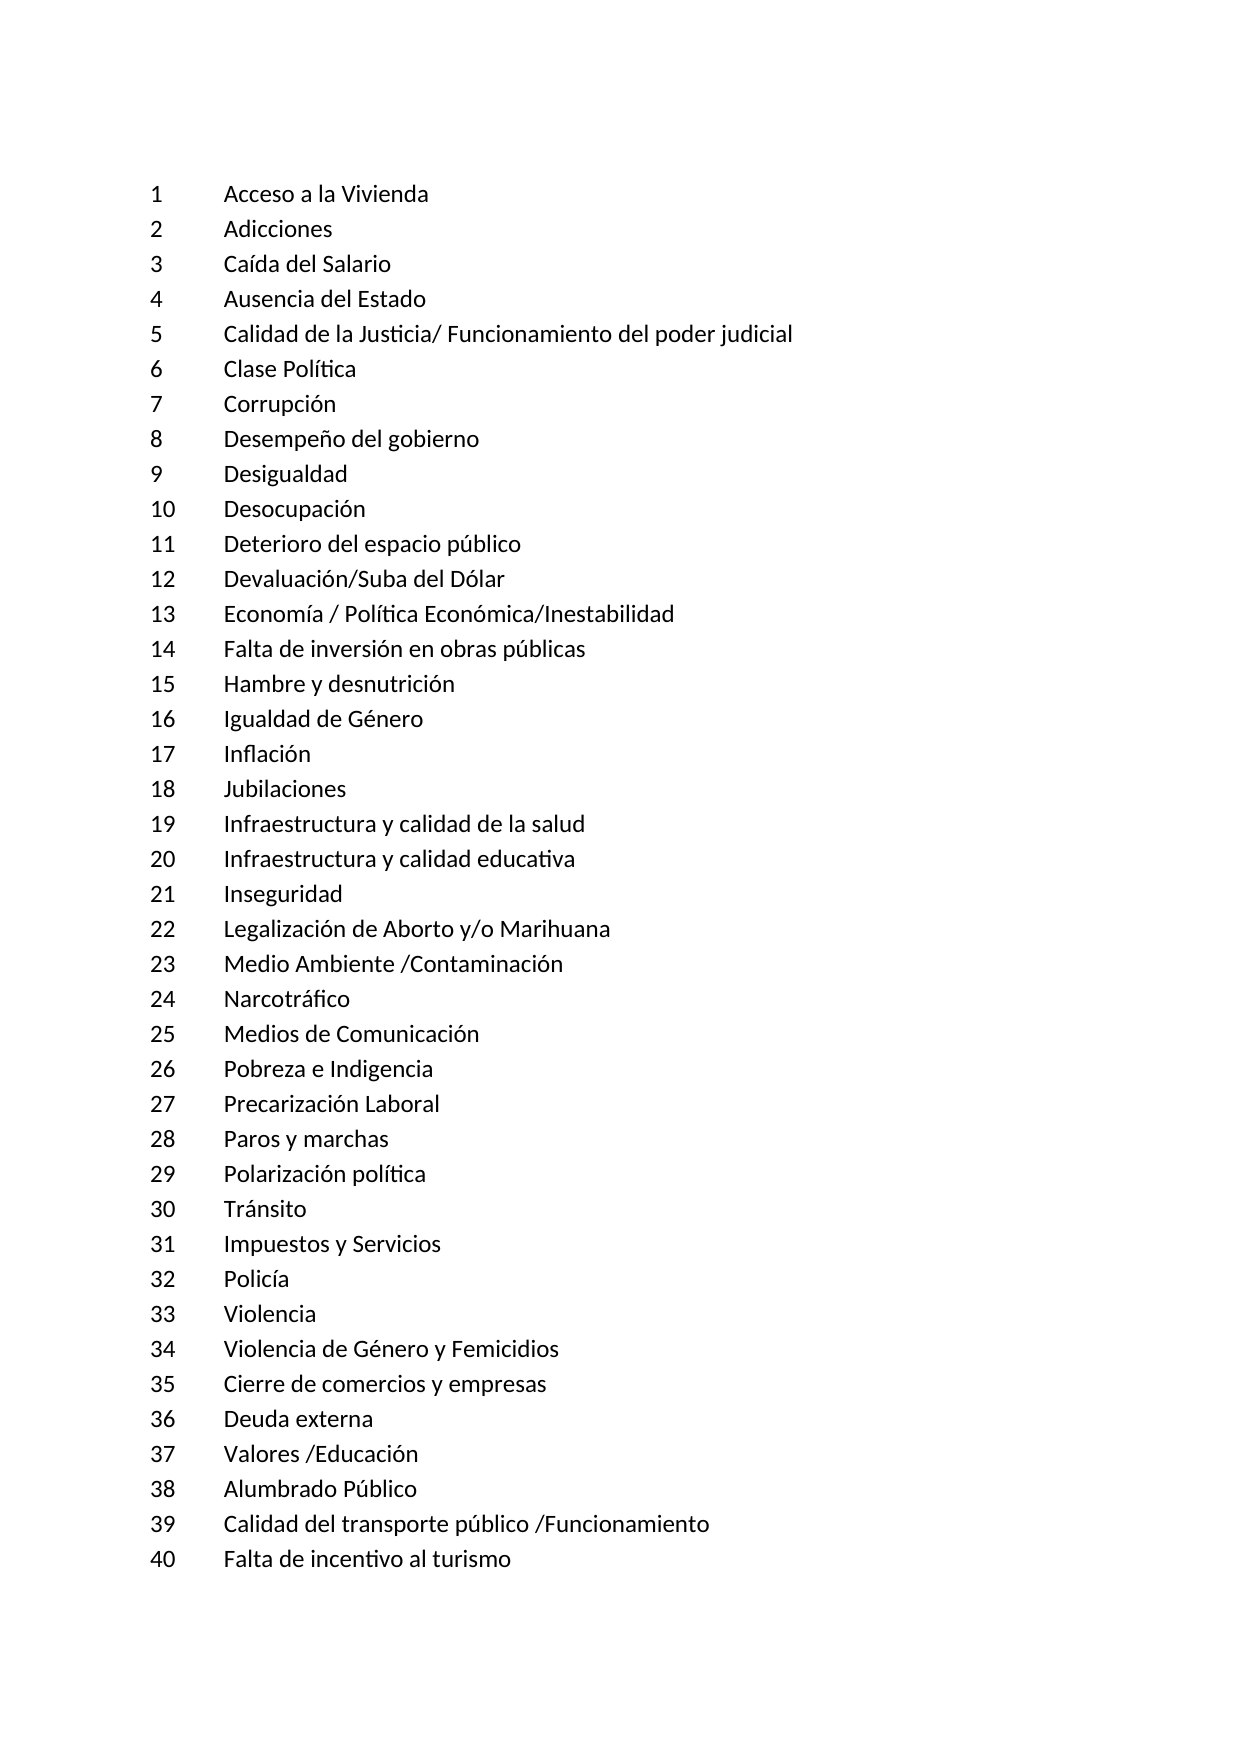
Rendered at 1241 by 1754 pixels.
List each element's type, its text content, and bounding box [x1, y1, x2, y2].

text 4 Ausencia del Estado [150, 283, 1090, 313]
text 15 Hambre y desnutrición [150, 668, 1090, 698]
text 40 Falta de incentivo al turismo [150, 1543, 1090, 1573]
text 11 Deterioro del espacio público [150, 528, 1090, 558]
text 23 Medio Ambiente /Contaminación [150, 948, 1090, 978]
text 29 Polarización política [150, 1158, 1090, 1188]
text 6 Clase Política [150, 353, 1090, 383]
text 35 Cierre de comercios y empresas [150, 1368, 1090, 1398]
text 34 Violencia de Género y Femicidios [150, 1333, 1090, 1363]
text 20 Infraestructura y calidad educativa [150, 843, 1090, 873]
text 7 Corrupción [150, 388, 1090, 418]
text 18 Jubilaciones [150, 773, 1090, 803]
text 2 Adicciones [150, 213, 1090, 243]
text 38 Alumbrado Público [150, 1473, 1090, 1503]
text 13 Economía / Política Económica/Inestabilidad [150, 598, 1090, 628]
text 25 Medios de Comunicación [150, 1018, 1090, 1048]
text 22 Legalización de Aborto y/o Marihuana [150, 913, 1090, 943]
text 31 Impuestos y Servicios [150, 1228, 1090, 1258]
text 27 Precarización Laboral [150, 1088, 1090, 1118]
text 39 Calidad del transporte público /Funcionamiento [150, 1508, 1090, 1538]
text 3 Caída del Salario [150, 248, 1090, 278]
text 30 Tránsito [150, 1193, 1090, 1223]
text 33 Violencia [150, 1298, 1090, 1328]
text 19 Infraestructura y calidad de la salud [150, 808, 1090, 838]
text 26 Pobreza e Indigencia [150, 1053, 1090, 1083]
text 8 Desempeño del gobierno [150, 423, 1090, 453]
text 32 Policía [150, 1263, 1090, 1293]
text 36 Deuda externa [150, 1403, 1090, 1433]
text 14 Falta de inversión en obras públicas [150, 633, 1090, 663]
text 24 Narcotráfico [150, 983, 1090, 1013]
text 21 Inseguridad [150, 878, 1090, 908]
text 17 Inflación [150, 738, 1090, 768]
text 9 Desigualdad [150, 458, 1090, 488]
text 5 Calidad de la Justicia/ Funcionamiento del poder judicial [150, 318, 1090, 348]
text 16 Igualdad de Género [150, 703, 1090, 733]
table_header [156, 150, 925, 178]
text 12 Devaluación/Suba del Dólar [150, 563, 1090, 593]
text 37 Valores /Educación [150, 1438, 1090, 1468]
text 10 Desocupación [150, 493, 1090, 523]
text 1 Acceso a la Vivienda [150, 178, 1090, 208]
text 28 Paros y marchas [150, 1123, 1090, 1153]
